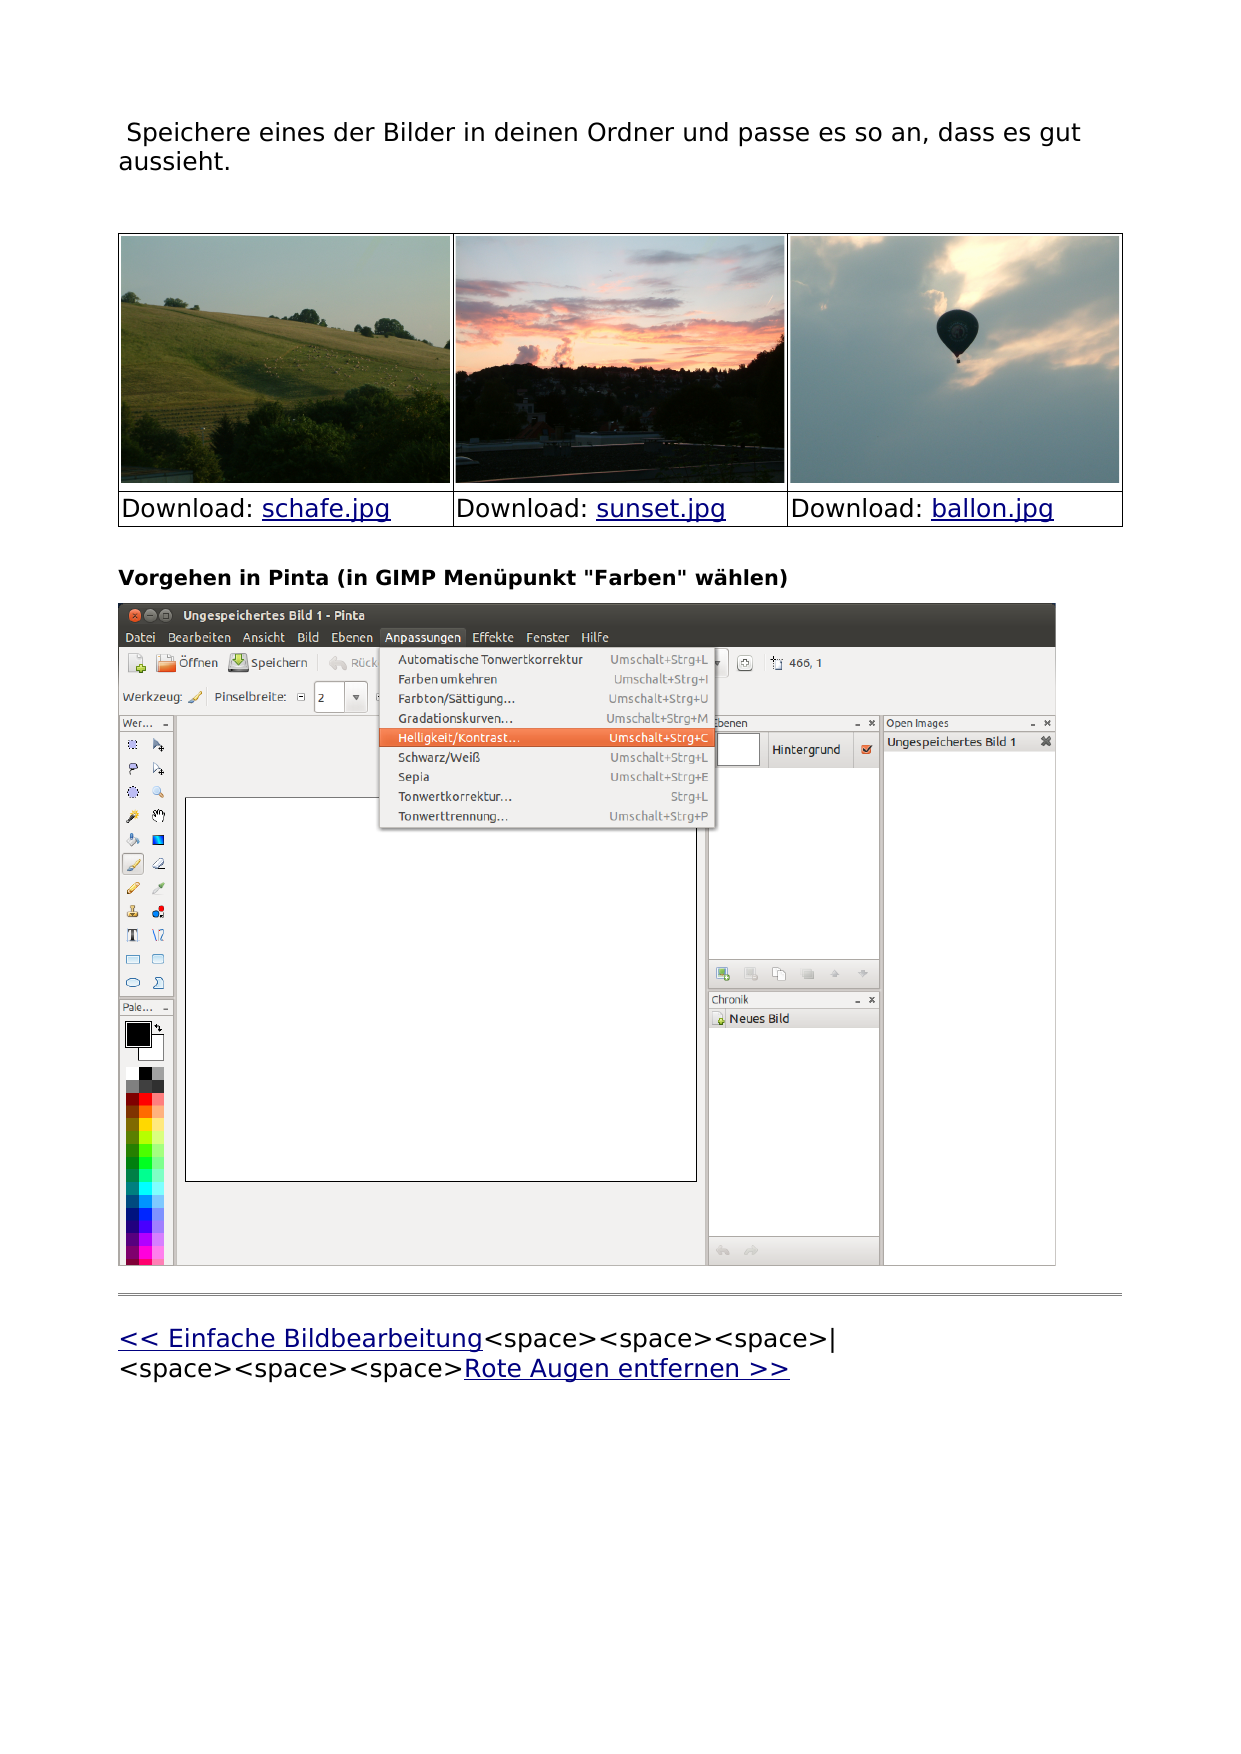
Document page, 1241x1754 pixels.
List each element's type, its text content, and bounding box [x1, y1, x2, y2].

table_header [788, 234, 1122, 491]
text << Einfache Bildbearbeitung<space><space><space>|<space><space><space>Rote Augen entfernen >> [118, 1325, 1122, 1383]
table_cell Download: ballon.jpg [788, 492, 1122, 526]
table_cell Download: schafe.jpg [119, 492, 453, 526]
table_cell Download: sunset.jpg [454, 492, 787, 526]
table_header [454, 234, 787, 491]
picture [121, 236, 450, 483]
table_header [119, 234, 453, 491]
picture [118, 603, 1056, 1266]
subtitle Vorgehen in Pinta (in GIMP Menüpunkt "Farben" wählen) [118, 566, 1122, 591]
text Speichere eines der Bilder in deinen Ordner und passe es so an, dass es gut aussieht. [118, 118, 1122, 206]
picture [455, 236, 785, 483]
picture [790, 236, 1120, 483]
